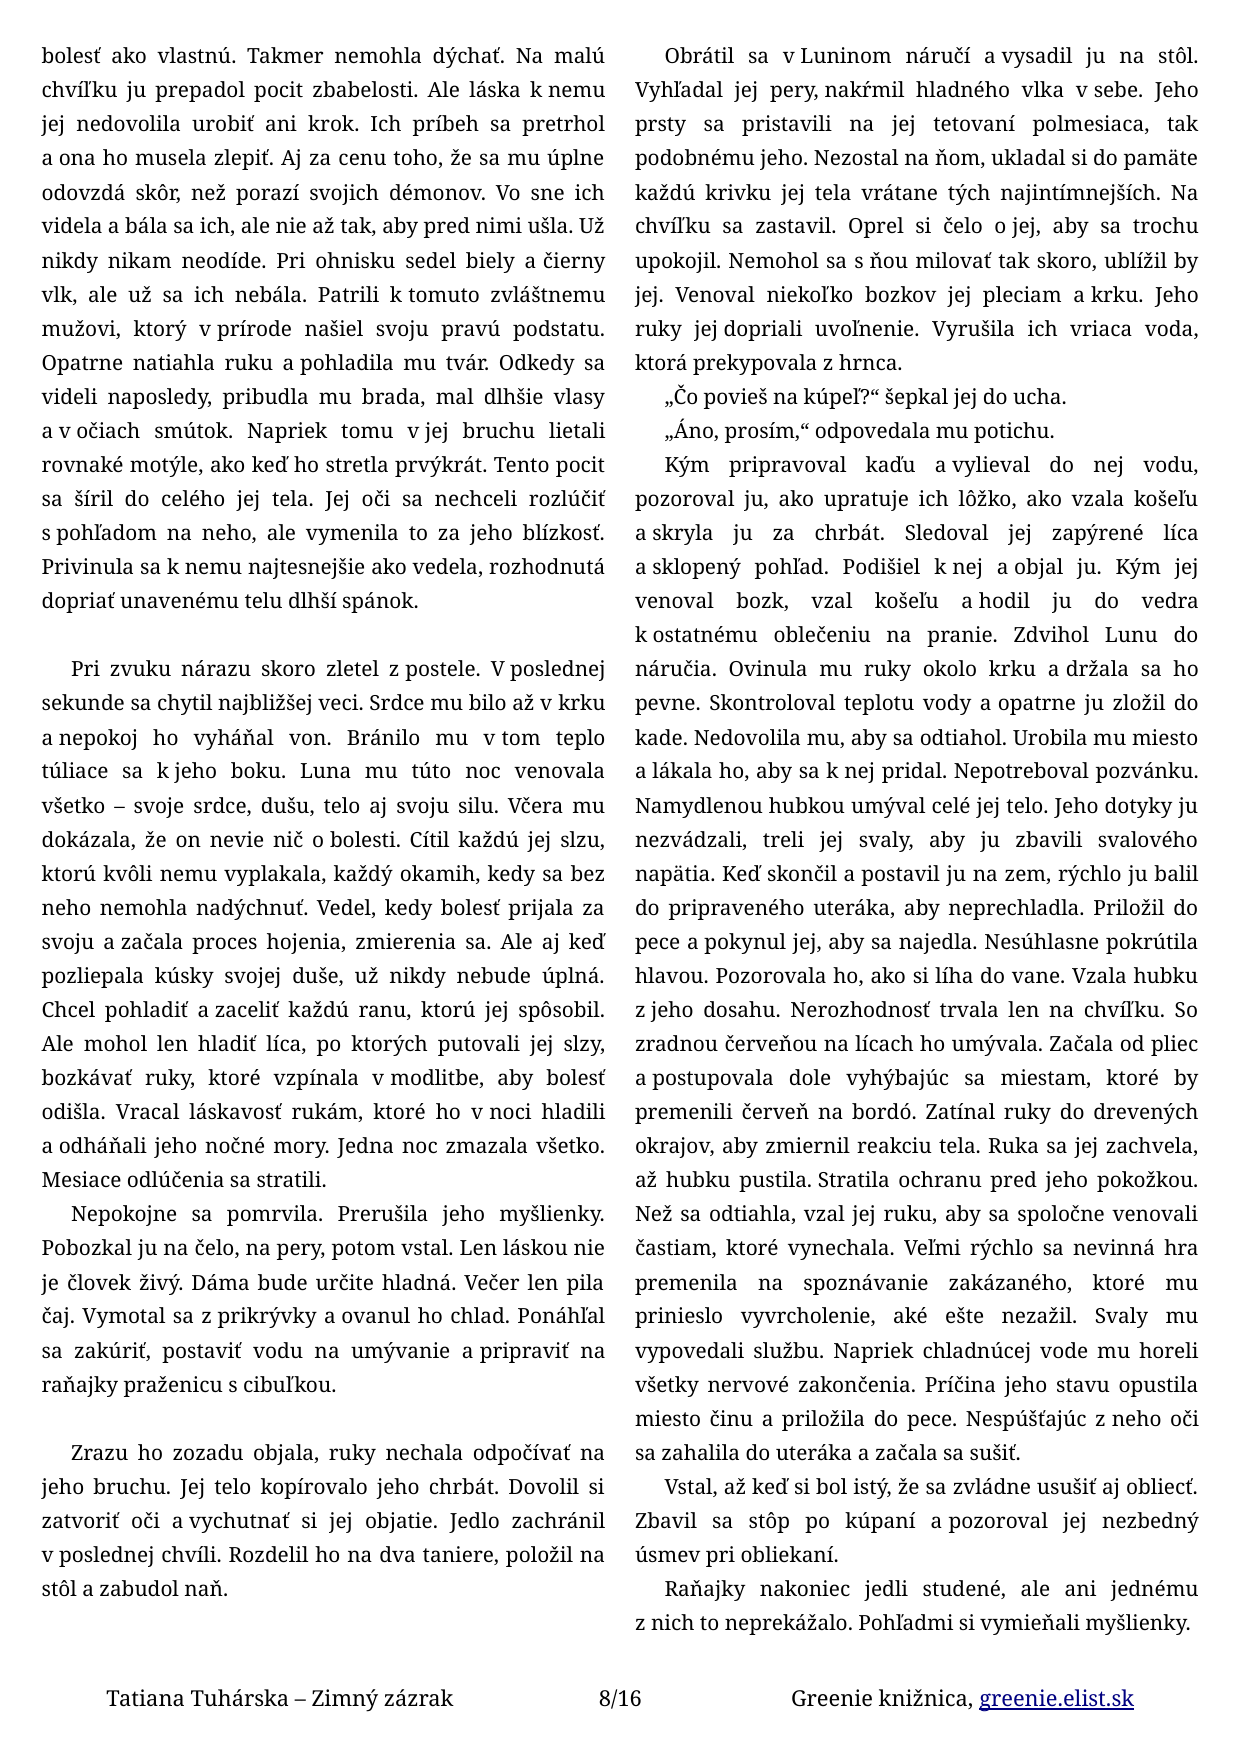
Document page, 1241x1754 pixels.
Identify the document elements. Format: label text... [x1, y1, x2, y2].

text Nepokojne sa pomrvila. Prerušila jeho myšlienky. Pobozkal ju na čelo, na pery, potom vstal. Len láskou nie je človek živý. Dáma bude určite hladná. Večer len pila čaj. Vymotal sa z prikrývky a ovanul ho chlad. Ponáhľal sa zakúriť, postaviť vodu na umývanie a pripraviť na raňajky praženicu s cibuľkou. [41, 1199, 605, 1398]
text Zrazu ho zozadu objala, ruky nechala odpočívať na jeho bruchu. Jej telo kopírovalo jeho chrbát. Dovolil si zatvoriť oči a vychutnať si jej objatie. Jedlo zachránil v poslednej chvíli. Rozdelil ho na dva taniere, položil na stôl a zabudol naň. [41, 1438, 605, 1603]
text „Čo povieš na kúpeľ?“ šepkal jej do ucha. [635, 382, 1199, 410]
text Obrátil sa v Luninom náručí a vysadil ju na stôl. Vyhľadal jej pery, nakŕmil hladného vlka v sebe. Jeho prsty sa pristavili na jej tetovaní polmesiaca, tak podobnému jeho. Nezostal na ňom, ukladal si do pamäte každú krivku jej tela vrátane tých najintímnejších. Na chvíľku sa zastavil. Oprel si čelo o jej, aby sa trochu upokojil. Nemohol sa s ňou milovať tak skoro, ublížil by jej. Venoval niekoľko bozkov jej pleciam a krku. Jeho ruky jej dopriali uvoľnenie. Vyrušila ich vriaca voda, ktorá prekypovala z hrnca. [635, 41, 1199, 376]
text Kým pripravoval kaďu a vylieval do nej vodu, pozoroval ju, ako upratuje ich lôžko, ako vzala košeľu a skryla ju za chrbát. Sledoval jej zapýrené líca a sklopený pohľad. Podišiel k nej a objal ju. Kým jej venoval bozk, vzal košeľu a hodil ju do vedra k ostatnému oblečeniu na pranie. Zdvihol Lunu do náručia. Ovinula mu ruky okolo krku a držala sa ho pevne. Skontroloval teplotu vody a opatrne ju zložil do kade. Nedovolila mu, aby sa odtiahol. Urobila mu miesto a lákala ho, aby sa k nej pridal. Nepotreboval pozvánku. Namydlenou hubkou umýval celé jej telo. Jeho dotyky ju nezvádzali, treli jej svaly, aby ju zbavili svalového napätia. Keď skončil a postavil ju na zem, rýchlo ju balil do pripraveného uteráka, aby neprechladla. Priložil do pece a pokynul jej, aby sa najedla. Nesúhlasne pokrútila hlavou. Pozorovala ho, ako si líha do vane. Vzala hubku z jeho dosahu. Nerozhodnosť trvala len na chvíľku. So zradnou červeňou na lícach ho umývala. Začala od pliec a postupovala dole vyhýbajúc sa miestam, ktoré by premenili červeň na bordó. Zatínal ruky do drevených okrajov, aby zmiernil reakciu tela. Ruka sa jej zachvela, až hubku pustila. Stratila ochranu pred jeho pokožkou. Než sa odtiahla, vzal jej ruku, aby sa spoločne venovali častiam, ktoré vynechala. Veľmi rýchlo sa nevinná hra premenila na spoznávanie zakázaného, ktoré mu prinieslo vyvrcholenie, aké ešte nezažil. Svaly mu vypovedali službu. Napriek chladnúcej vode mu horeli všetky nervové zakončenia. Príčina jeho stavu opustila miesto činu a priložila do pece. Nespúšťajúc z neho oči sa zahalila do uteráka a začala sa sušiť. [635, 450, 1199, 1466]
text „Áno, prosím,“ odpovedala mu potichu. [635, 416, 1199, 444]
text Raňajky nakoniec jedli studené, ale ani jednému z nich to neprekážalo. Pohľadmi si vymieňali myšlienky. [635, 1574, 1199, 1637]
text Vstal, až keď si bol istý, že sa zvládne usušiť aj obliecť. Zbavil sa stôp po kúpaní a pozoroval jej nezbedný úsmev pri obliekaní. [635, 1472, 1199, 1568]
text Pri zvuku nárazu skoro zletel z postele. V poslednej sekunde sa chytil najbližšej veci. Srdce mu bilo až v krku a nepokoj ho vyháňal von. Bránilo mu v tom teplo túliace sa k jeho boku. Luna mu túto noc venovala všetko – svoje srdce, dušu, telo aj svoju silu. Včera mu dokázala, že on nevie nič o bolesti. Cítil každú jej slzu, ktorú kvôli nemu vyplakala, každý okamih, kedy sa bez neho nemohla nadýchnuť. Vedel, kedy bolesť prijala za svoju a začala proces hojenia, zmierenia sa. Ale aj keď pozliepala kúsky svojej duše, už nikdy nebude úplná. Chcel pohladiť a zaceliť každú ranu, ktorú jej spôsobil. Ale mohol len hladiť líca, po ktorých putovali jej slzy, bozkávať ruky, ktoré vzpínala v modlitbe, aby bolesť odišla. Vracal láskavosť rukám, ktoré ho v noci hladili a odháňali jeho nočné mory. Jedna noc zmazala všetko. Mesiace odlúčenia sa stratili. [41, 654, 605, 1194]
text bolesť ako vlastnú. Takmer nemohla dýchať. Na malú chvíľku ju prepadol pocit zbabelosti. Ale láska k nemu jej nedovolila urobiť ani krok. Ich príbeh sa pretrhol a ona ho musela zlepiť. Aj za cenu toho, že sa mu úplne odovzdá skôr, než porazí svojich démonov. Vo sne ich videla a bála sa ich, ale nie až tak, aby pred nimi ušla. Už nikdy nikam neodíde. Pri ohnisku sedel biely a čierny vlk, ale už sa ich nebála. Patrili k tomuto zvláštnemu mužovi, ktorý v prírode našiel svoju pravú podstatu. Opatrne natiahla ruku a pohladila mu tvár. Odkedy sa videli naposledy, pribudla mu brada, mal dlhšie vlasy a v očiach smútok. Napriek tomu v jej bruchu lietali rovnaké motýle, ako keď ho stretla prvýkrát. Tento pocit sa šíril do celého jej tela. Jej oči sa nechceli rozlúčiť s pohľadom na neho, ale vymenila to za jeho blízkosť. Privinula sa k nemu najtesnejšie ako vedela, rozhodnutá dopriať unavenému telu dlhší spánok. [41, 41, 605, 615]
